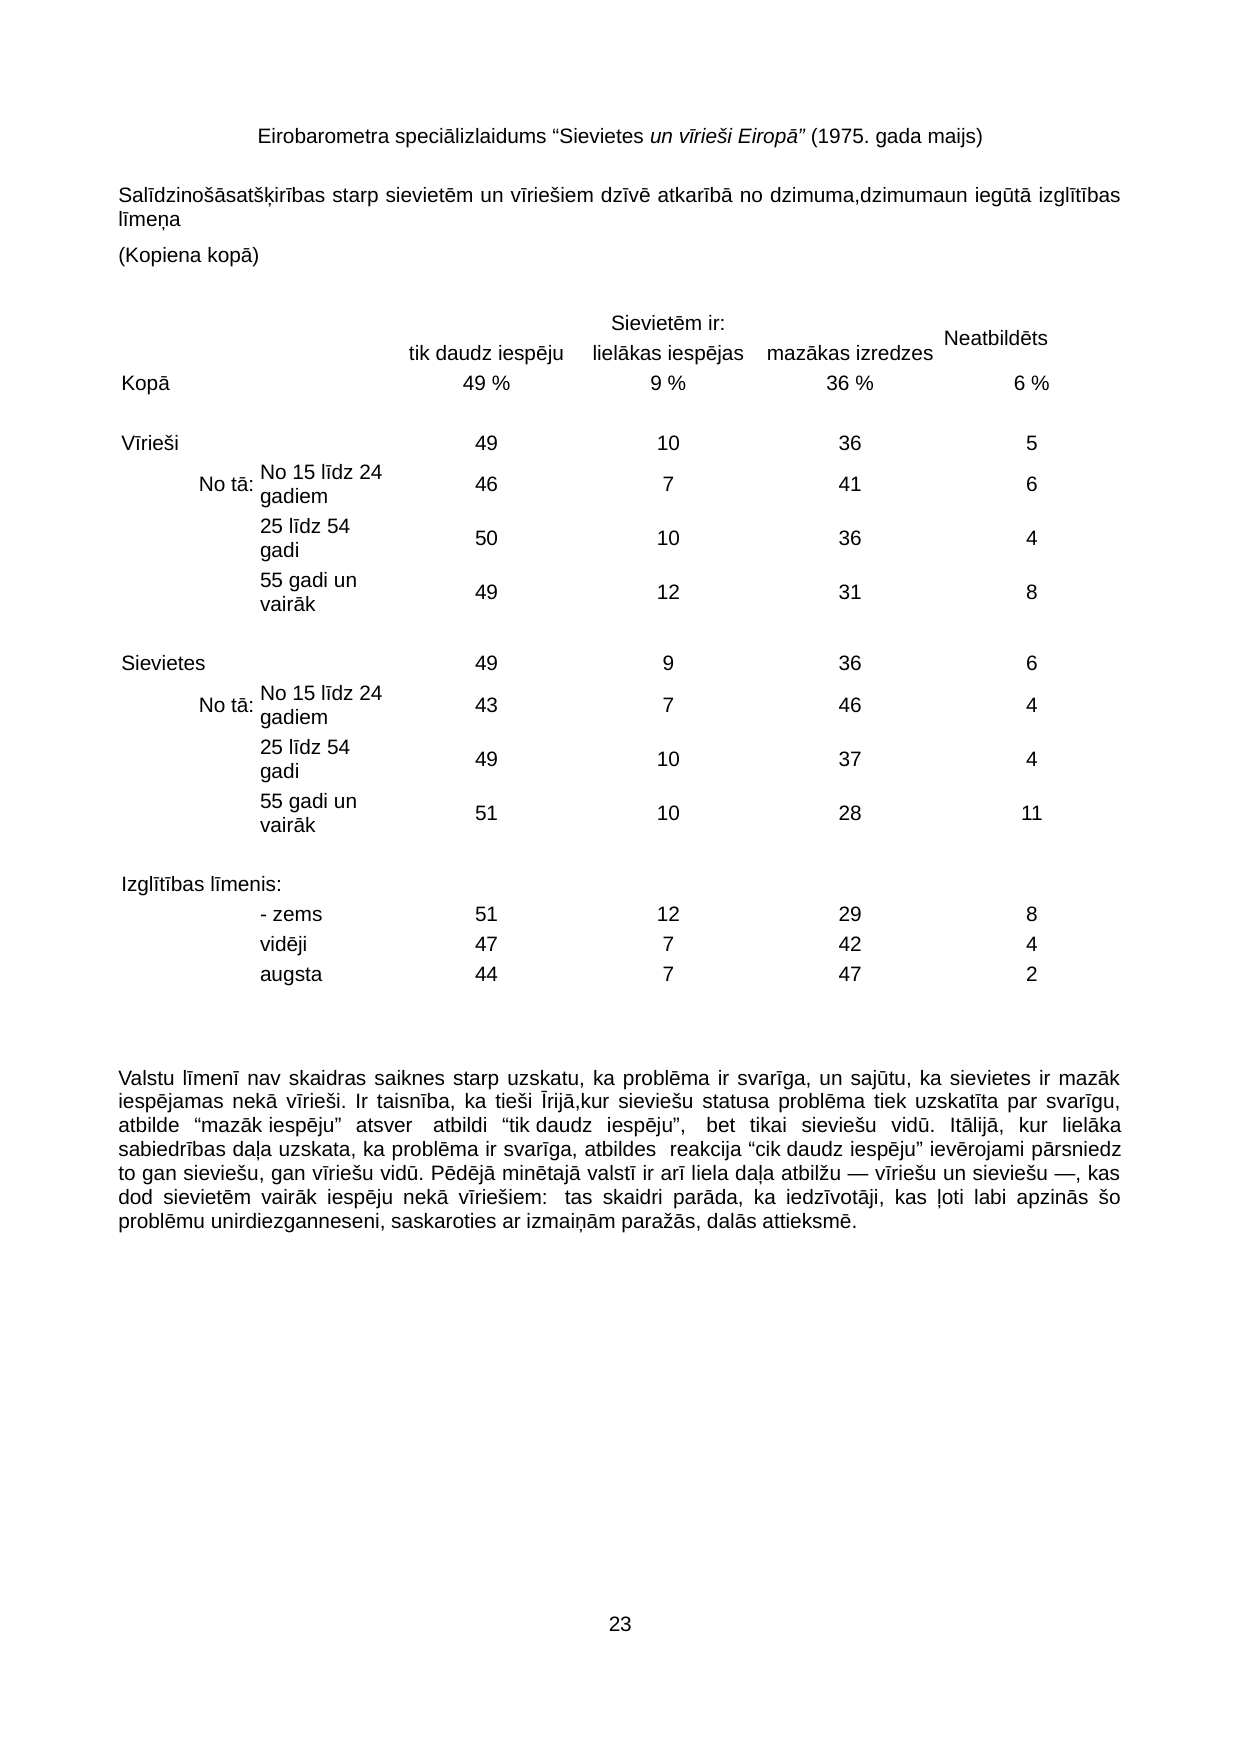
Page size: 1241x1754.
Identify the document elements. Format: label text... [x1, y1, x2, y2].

table_cell Sievietes [118, 648, 257, 678]
table_cell [118, 732, 257, 786]
table_cell 42 [759, 929, 941, 958]
table_cell 44 [395, 959, 577, 988]
table_cell [577, 398, 759, 427]
table_cell 9 % [577, 368, 759, 398]
table_cell [118, 619, 257, 648]
table_cell [941, 619, 1122, 648]
table_cell 28 [759, 786, 941, 839]
table_cell 8 [941, 899, 1122, 929]
table_cell 36 % [759, 368, 941, 398]
table_cell [395, 869, 577, 899]
table_cell 11 [941, 786, 1122, 839]
table_header [118, 308, 257, 338]
table_cell 4 [941, 732, 1122, 786]
table_cell 49 [395, 648, 577, 678]
table_cell 43 [395, 678, 577, 732]
table_cell 36 [759, 511, 941, 565]
table_cell 4 [941, 678, 1122, 732]
table_cell 4 [941, 511, 1122, 565]
table_cell [118, 959, 257, 988]
table_cell [941, 398, 1122, 427]
table_cell [118, 929, 257, 958]
table_cell [759, 398, 941, 427]
table_cell mazākas izredzes [759, 338, 941, 368]
table_cell 49 [395, 428, 577, 457]
table_cell [941, 839, 1122, 869]
table_cell [118, 839, 257, 869]
table_cell [577, 839, 759, 869]
table_cell - zems [257, 899, 395, 929]
table_cell [118, 338, 257, 368]
table_cell [257, 648, 395, 678]
table_cell [257, 338, 395, 368]
table_cell [577, 869, 759, 899]
table_cell 29 [759, 899, 941, 929]
table_cell 8 [941, 565, 1122, 618]
table_cell 7 [577, 678, 759, 732]
table_cell 49 [395, 732, 577, 786]
table_cell 37 [759, 732, 941, 786]
text Salīdzinošāsatšķirības starp sievietēm un vīriešiem dzīvē atkarībā no dzimuma,dzimumaun iegūtā izglītības līmeņa [118, 183, 1122, 231]
table_cell 49 % [395, 368, 577, 398]
table_cell 36 [759, 648, 941, 678]
table_cell 46 [759, 678, 941, 732]
table_cell 6 % [941, 368, 1122, 398]
table_header [257, 308, 395, 338]
table_cell [395, 619, 577, 648]
table_cell 55 gadi un vairāk [257, 786, 395, 839]
table_cell [577, 619, 759, 648]
table_cell 6 [941, 457, 1122, 511]
table_cell [395, 839, 577, 869]
table_cell Vīrieši [118, 428, 257, 457]
table_cell [257, 398, 395, 427]
table_cell 50 [395, 511, 577, 565]
table_cell [257, 368, 395, 398]
table_cell [759, 619, 941, 648]
table_cell No tā: [118, 457, 257, 511]
table_cell 46 [395, 457, 577, 511]
table_cell [118, 786, 257, 839]
table_cell lielākas iespējas [577, 338, 759, 368]
table_cell 7 [577, 929, 759, 958]
table_cell 47 [759, 959, 941, 988]
table_cell [118, 511, 257, 565]
table_cell 4 [941, 929, 1122, 958]
table_cell 25 līdz 54 gadi [257, 511, 395, 565]
table_cell 10 [577, 786, 759, 839]
table_cell 2 [941, 959, 1122, 988]
table_cell 25 līdz 54 gadi [257, 732, 395, 786]
table_cell 10 [577, 732, 759, 786]
table_cell No 15 līdz 24 gadiem [257, 457, 395, 511]
table_cell 51 [395, 786, 577, 839]
table_cell [118, 565, 257, 618]
table_cell 49 [395, 565, 577, 618]
table_cell [257, 428, 395, 457]
table_cell 10 [577, 428, 759, 457]
table_cell [257, 619, 395, 648]
table_cell [257, 839, 395, 869]
table_cell No 15 līdz 24 gadiem [257, 678, 395, 732]
table_header Neatbildēts [941, 308, 1122, 368]
table_cell 9 [577, 648, 759, 678]
table_cell 12 [577, 899, 759, 929]
table_cell [118, 398, 257, 427]
table_cell Izglītības līmenis: [118, 869, 395, 899]
table_cell 12 [577, 565, 759, 618]
table_cell 7 [577, 959, 759, 988]
text Valstu līmenī nav skaidras saiknes starp uzskatu, ka problēma ir svarīga, un sajūtu, ka sievietes ir mazāk iespējamas nekā vīrieši. Ir taisnība, ka tieši Īrijā,kur sieviešu statusa problēma tiek uzskatīta par svarīgu, atbilde “mazāk iespēju” atsver atbildi “tik daudz iespēju”, bet tikai sieviešu vidū. Itālijā, kur lielāka sabiedrības daļa uzskata, ka problēma ir svarīga, atbildes reakcija “cik daudz iespēju” ievērojami pārsniedz to gan sieviešu, gan vīriešu vidū. Pēdējā minētajā valstī ir arī liela daļa atbilžu — vīriešu un sieviešu —, kas dod sievietēm vairāk iespēju nekā vīriešiem: tas skaidri parāda, ka iedzīvotāji, kas ļoti labi apzinās šo problēmu unirdiezganneseni, saskaroties ar izmaiņām paražās, dalās attieksmē. [118, 1065, 1122, 1233]
table_cell Kopā [118, 368, 257, 398]
table_cell 55 gadi un vairāk [257, 565, 395, 618]
table_header Sievietēm ir: [395, 308, 941, 338]
table_cell augsta [257, 959, 395, 988]
table_cell 51 [395, 899, 577, 929]
table_cell [118, 899, 257, 929]
table_cell 31 [759, 565, 941, 618]
table_cell 36 [759, 428, 941, 457]
table_cell 10 [577, 511, 759, 565]
table_cell 7 [577, 457, 759, 511]
text (Kopiena kopā) [118, 243, 1122, 267]
table_cell 41 [759, 457, 941, 511]
table_cell tik daudz iespēju [395, 338, 577, 368]
table_cell [941, 869, 1122, 899]
table_cell 47 [395, 929, 577, 958]
table_cell [395, 398, 577, 427]
table_cell [759, 869, 941, 899]
table_cell No tā: [118, 678, 257, 732]
table_cell 5 [941, 428, 1122, 457]
table_cell 6 [941, 648, 1122, 678]
table_cell vidēji [257, 929, 395, 958]
table_cell [759, 839, 941, 869]
